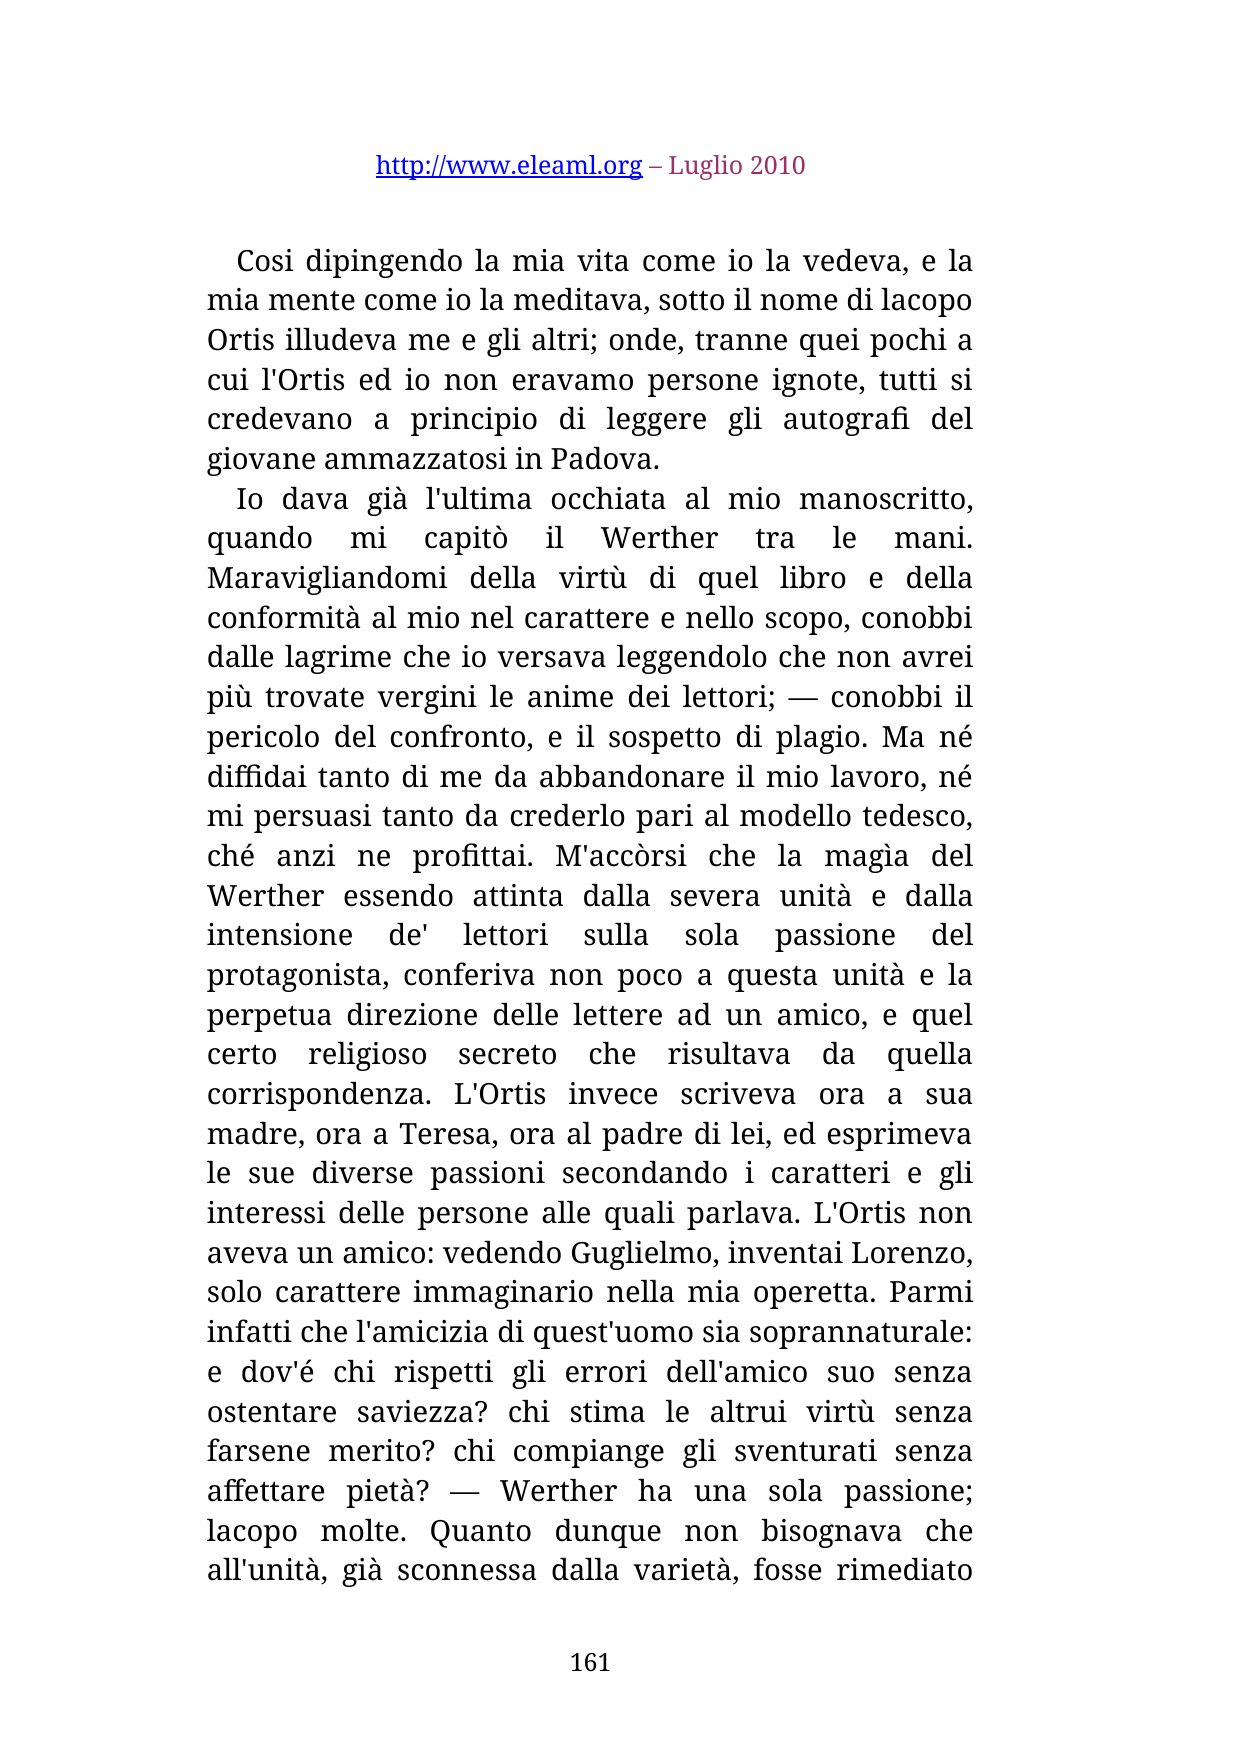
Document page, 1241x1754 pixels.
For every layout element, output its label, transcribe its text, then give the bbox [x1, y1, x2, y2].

text Cosi dipingendo la mia vita come io la vedeva, e la mia mente come io la meditava, sotto il nome di lacopo Ortis illudeva me e gli altri; onde, tranne quei pochi a cui l'Ortis ed io non eravamo persone ignote, tutti si credevano a principio di leggere gli autografi del giovane ammazzatosi in Padova. [207, 240, 974, 478]
text Io dava già l'ultima occhiata al mio manoscritto, quando mi capitò il Werther tra le mani. Maravigliandomi della virtù di quel libro e della conformità al mio nel carattere e nello scopo, conobbi dalle lagrime che io versava leggendolo che non avrei più trovate vergini le anime dei lettori; — conobbi il pericolo del confronto, e il sospetto di plagio. Ma né diffidai tanto di me da abbandonare il mio lavoro, né mi persuasi tanto da crederlo pari al modello tedesco, ché anzi ne profittai. M'accòrsi che la magìa del Werther essendo attinta dalla severa unità e dalla intensione de' lettori sulla sola passione del protagonista, conferiva non poco a questa unità e la perpetua direzione delle lettere ad un amico, e quel certo religioso secreto che risultava da quella corrispondenza. L'Ortis invece scriveva ora a sua madre, ora a Teresa, ora al padre di lei, ed esprimeva le sue diverse passioni secondando i caratteri e gli interessi delle persone alle quali parlava. L'Ortis non aveva un amico: vedendo Guglielmo, inventai Lorenzo, solo carattere immaginario nella mia operetta. Parmi infatti che l'amicizia di quest'uomo sia soprannaturale: e dov'é chi rispetti gli errori dell'amico suo senza ostentare saviezza? chi stima le altrui virtù senza farsene merito? chi compiange gli sventurati senza affettare pietà? — Werther ha una sola passione; lacopo molte. Quanto dunque non bisognava che all'unità, già sconnessa dalla varietà, fosse rimediato [207, 478, 974, 1589]
